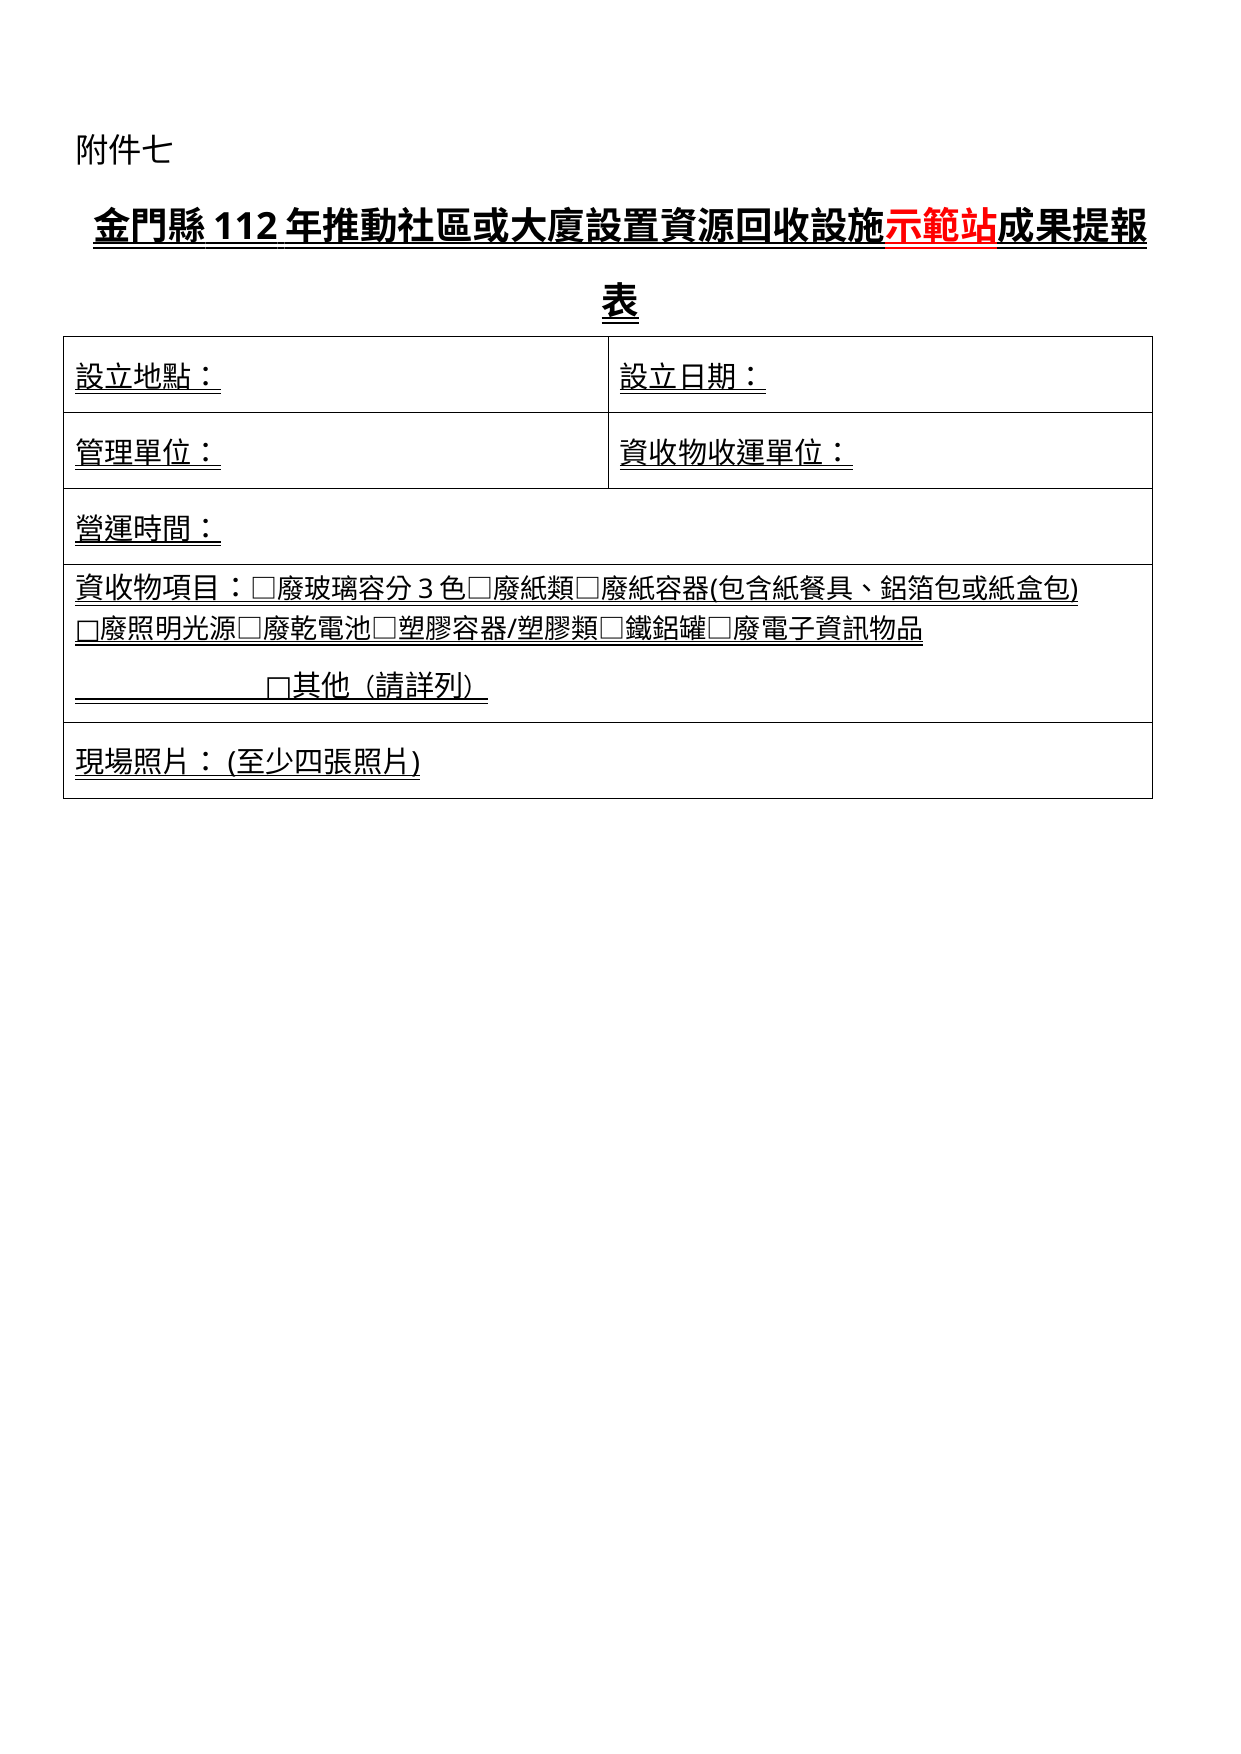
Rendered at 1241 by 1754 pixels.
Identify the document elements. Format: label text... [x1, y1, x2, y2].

text 附件七 [75, 111, 1165, 186]
table_cell 管理單位： [64, 413, 608, 488]
table_cell 資收物項目：□廢玻璃容分3色□廢紙類□廢紙容器(包含紙餐具、鋁箔包或紙盒包) □廢照明光源□廢乾電池□塑膠容器/塑膠類□鐵鋁罐□廢電子資訊物品 □其他（請詳列） [64, 565, 1152, 722]
text 金門縣112年推動社區或大廈設置資源回收設施示範站成果提報表 [75, 186, 1165, 336]
table_cell 現場照片： (至少四張照片) [64, 723, 1152, 798]
table_cell 資收物收運單位： [609, 413, 1152, 488]
table_header 設立日期： [609, 337, 1152, 412]
table_header 設立地點： [64, 337, 608, 412]
table_cell 營運時間： [64, 489, 1152, 564]
